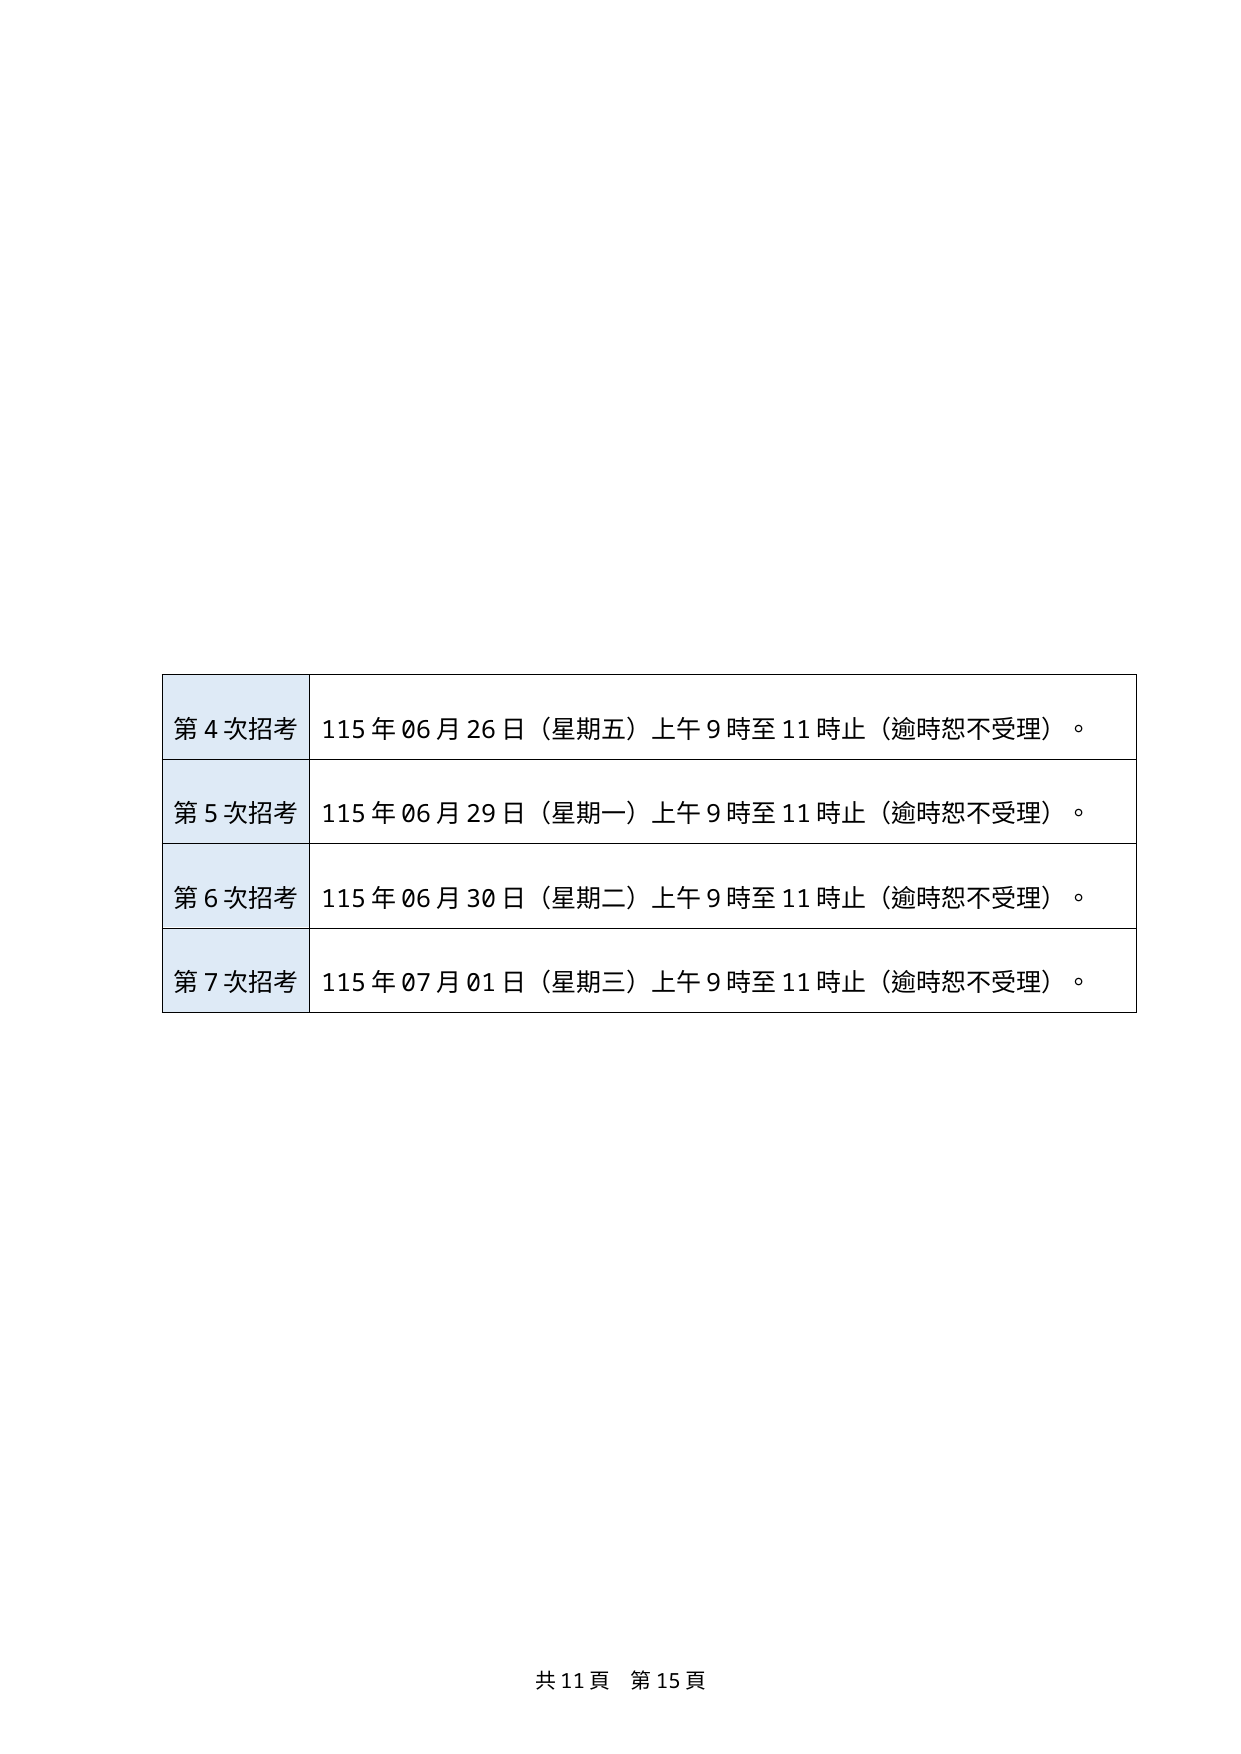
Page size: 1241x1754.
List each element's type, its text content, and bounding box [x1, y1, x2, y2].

table_cell 第5次招考 [163, 760, 309, 843]
table_cell 第6次招考 [163, 844, 309, 927]
table_cell 115年06月30日（星期二）上午9時至11時止（逾時恕不受理）。 [310, 844, 1136, 927]
table_cell 第7次招考 [163, 929, 309, 1012]
table_cell 115年06月29日（星期一）上午9時至11時止（逾時恕不受理）。 [310, 760, 1136, 843]
table_cell 第4次招考 [163, 675, 309, 759]
table_cell 115年07月01日（星期三）上午9時至11時止（逾時恕不受理）。 [310, 929, 1136, 1012]
table_cell 115年06月26日（星期五）上午9時至11時止（逾時恕不受理）。 [310, 675, 1136, 759]
